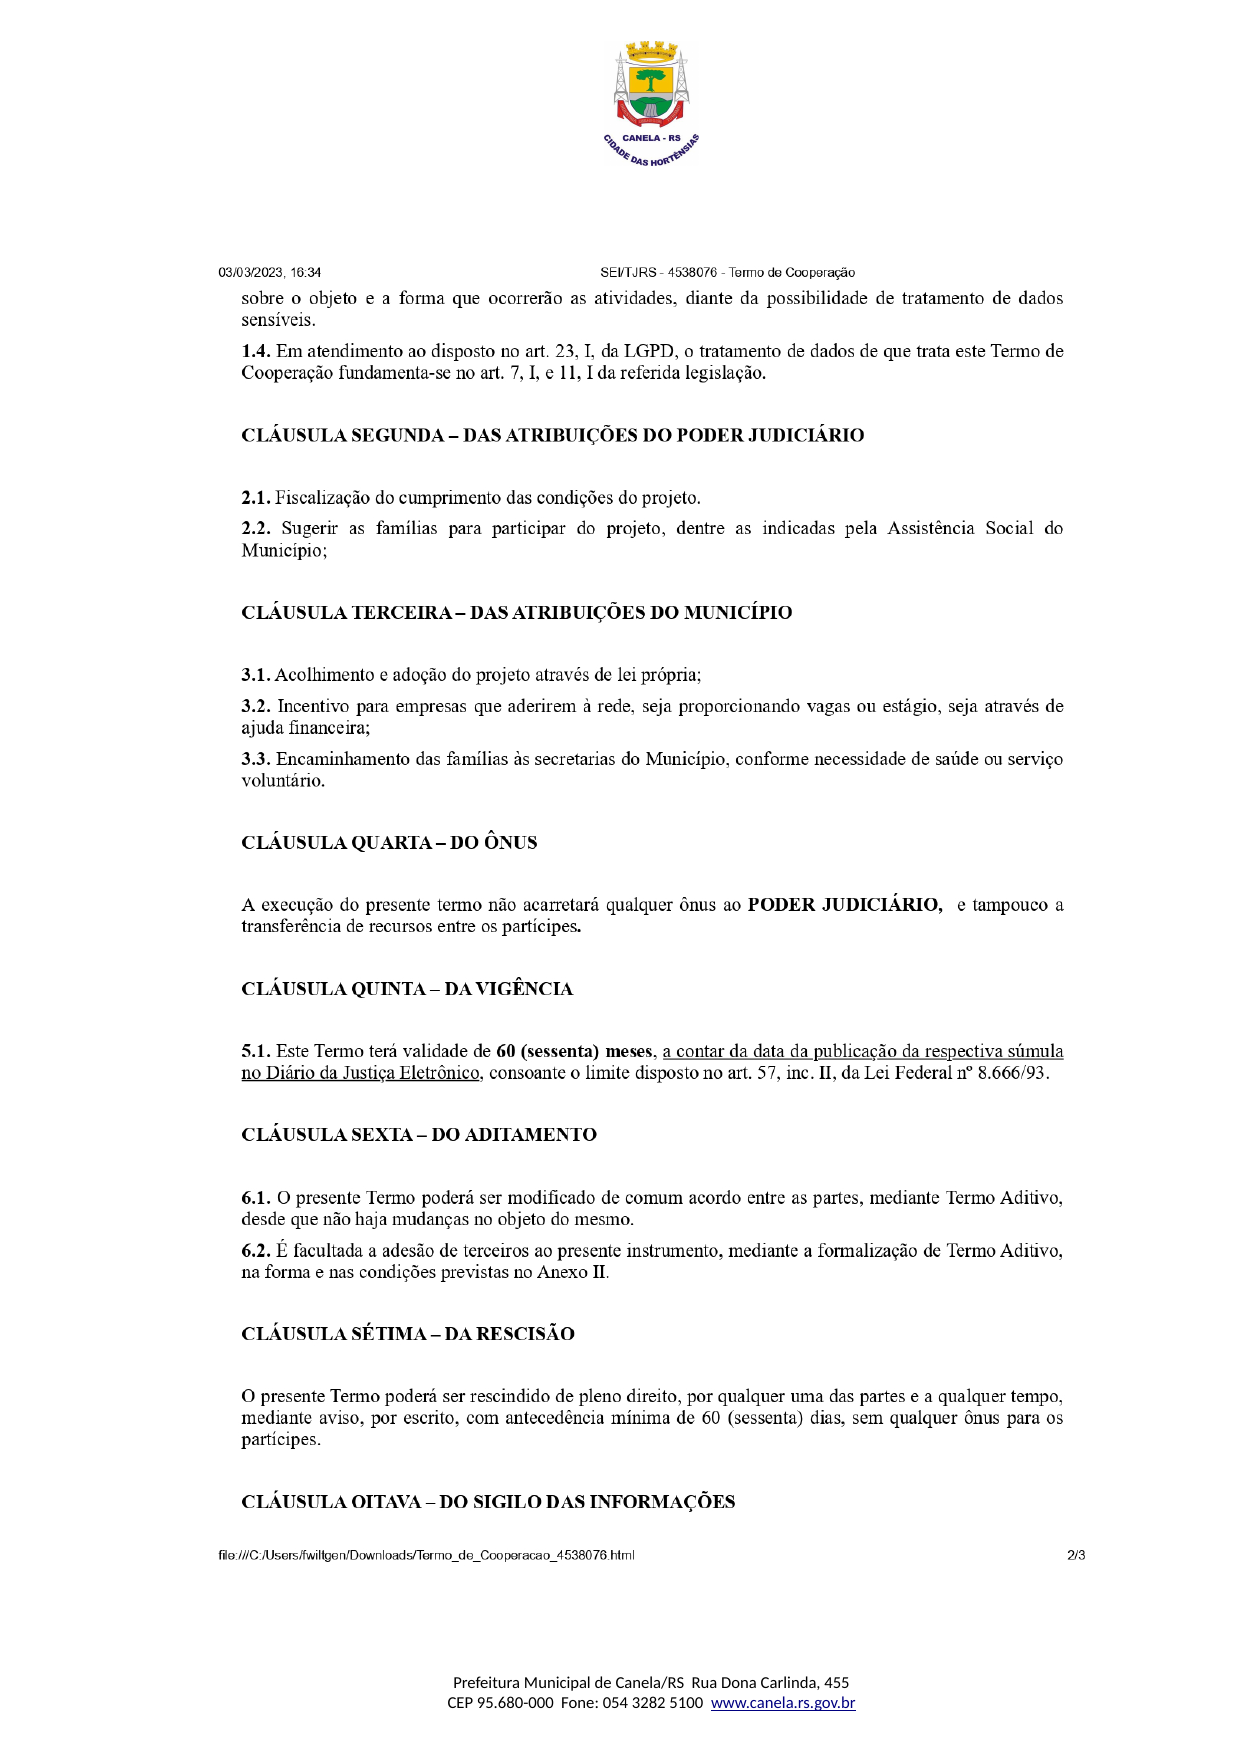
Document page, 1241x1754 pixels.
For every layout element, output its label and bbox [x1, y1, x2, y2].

picture [176, 241, 1127, 1586]
picture [604, 41, 699, 166]
